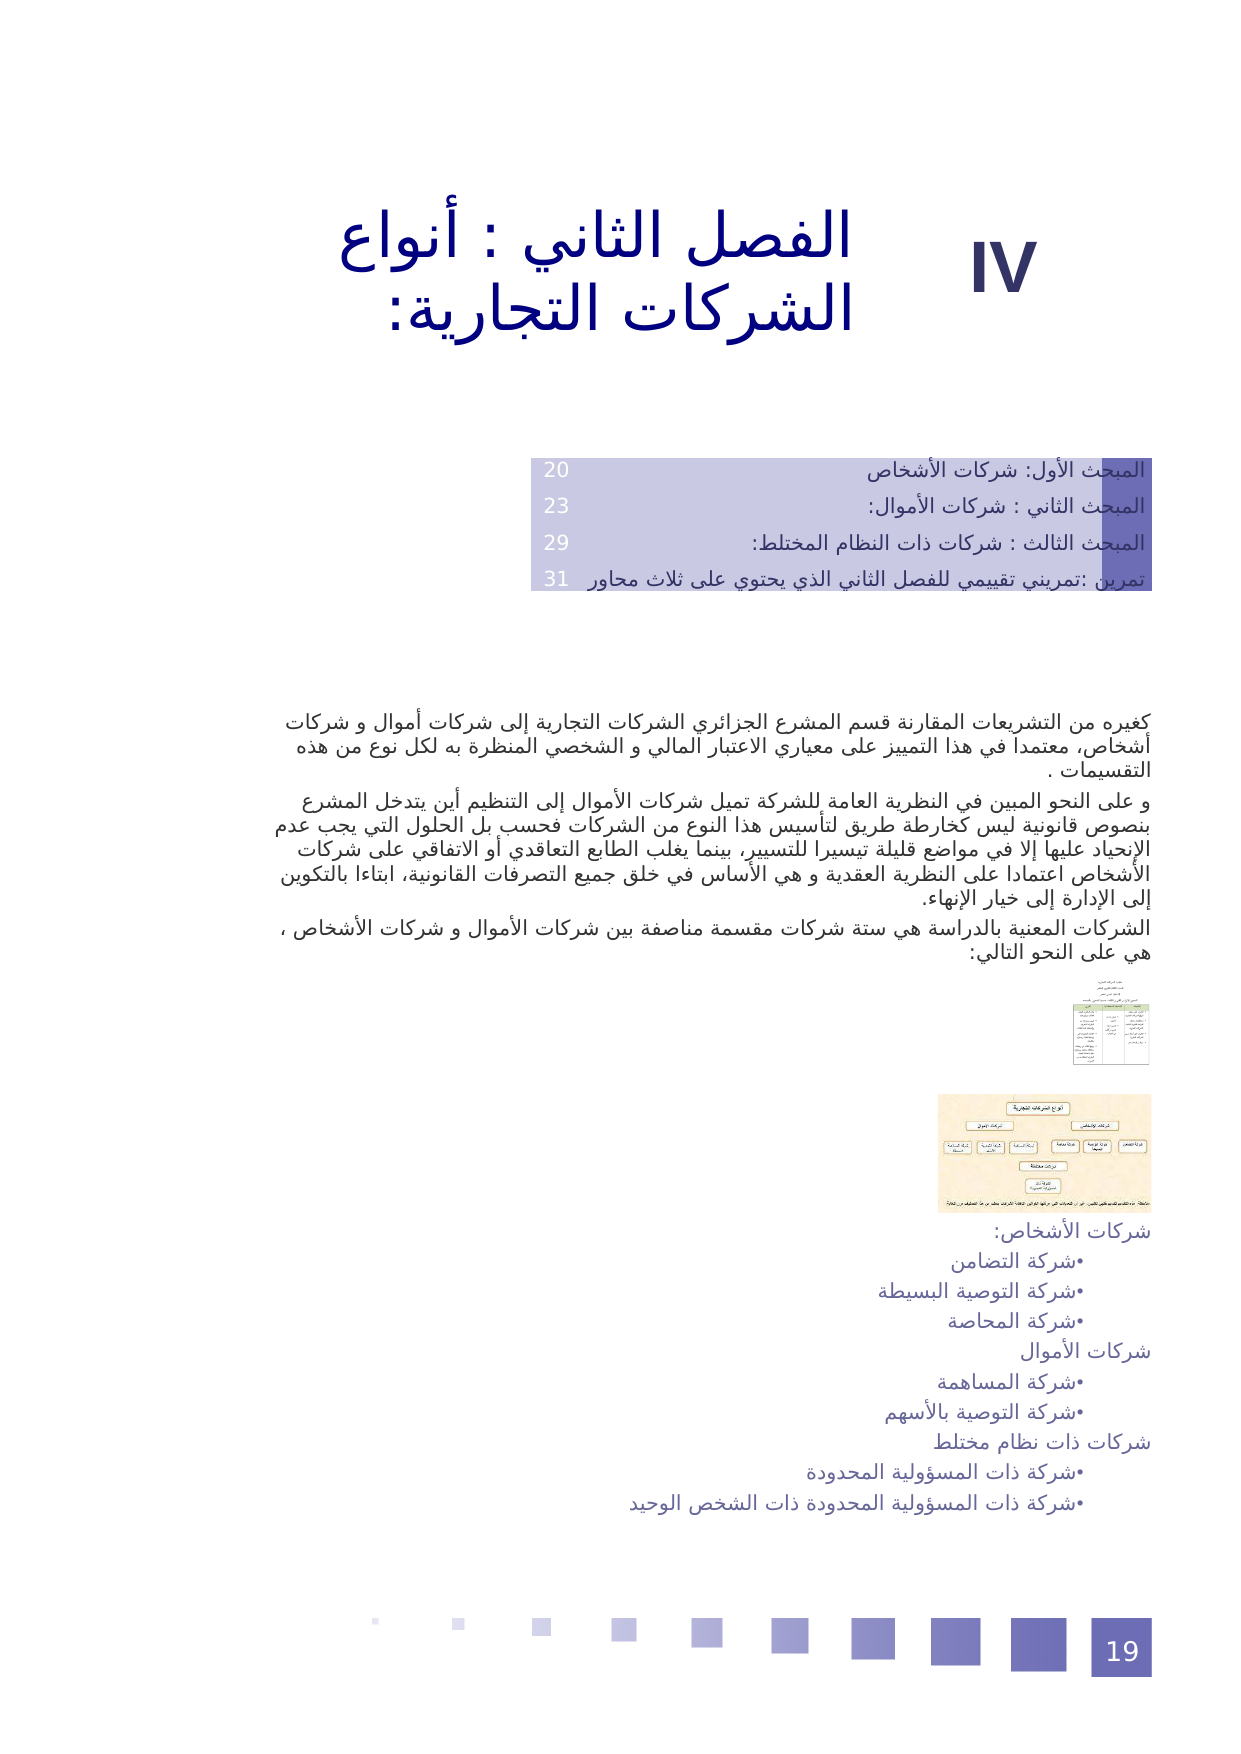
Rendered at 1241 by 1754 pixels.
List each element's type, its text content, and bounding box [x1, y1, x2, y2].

title المبحث الأول: شركات الأشخاص 20 [543, 458, 1146, 483]
list شركة ذات المسؤولية المحدودة ذات الشخص الوحيد [266, 1491, 1114, 1515]
picture [937, 1094, 1152, 1213]
text و على النحو المبين في النظرية العامة للشركة تميل شركات الأموال إلى التنظيم أين يتدخل المشرع بنصوص قانونية ليس كخارطة طريق لتأسيس هذا النوع من الشركات فحسب بل الحلول التي يجب عدم الإنحياد عليها إلا في مواضع قليلة تيسيرا للتسيير، بينما يغلب الطابع التعاقدي أو الاتفاقي على شركات الأشخاص اعتمادا على النظرية العقدية و هي الأساس في خلق جميع التصرفات القانونية، ابتاءا بالتكوين إلى الإدارة إلى خيار الإنهاء. [266, 789, 1152, 910]
list شركة التوصية بالأسهم [266, 1400, 1114, 1424]
picture [1068, 970, 1152, 1089]
text شركات ذات نظام مختلط [266, 1430, 1152, 1454]
list شركة المحاصة [266, 1309, 1114, 1333]
title IV-الفصل الثاني : أنواع الشركات التجارية: [213, 199, 856, 345]
text شركات الأشخاص: [266, 1219, 1152, 1243]
list شركة التضامن [266, 1249, 1114, 1273]
list شركة المساهمة [266, 1370, 1114, 1394]
picture [531, 458, 1152, 591]
picture [177, 1618, 1152, 1677]
title المبحث الثاني : شركات الأموال: 23 [543, 494, 1146, 519]
title تمرين :تمريني تقييمي للفصل الثاني الذي يحتوي على ثلاث محاور 31 [543, 567, 1146, 591]
text شركات الأموال [266, 1339, 1152, 1364]
text IV [903, 227, 1104, 308]
title المبحث الثالث : شركات ذات النظام المختلط: 29 [543, 531, 1146, 555]
list شركة التوصية البسيطة [266, 1279, 1114, 1303]
text كغيره من التشريعات المقارنة قسم المشرع الجزائري الشركات التجارية إلى شركات أموال و شركات أشخاص، معتمدا في هذا التمييز على معياري الاعتبار المالي و الشخصي المنظرة به لكل نوع من هذه التقسيمات . [266, 710, 1152, 783]
text الشركات المعنية بالدراسة هي ستة شركات مقسمة مناصفة بين شركات الأموال و شركات الأشخاص ، هي على النحو التالي: [266, 916, 1152, 964]
list شركة ذات المسؤولية المحدودة [266, 1460, 1114, 1484]
